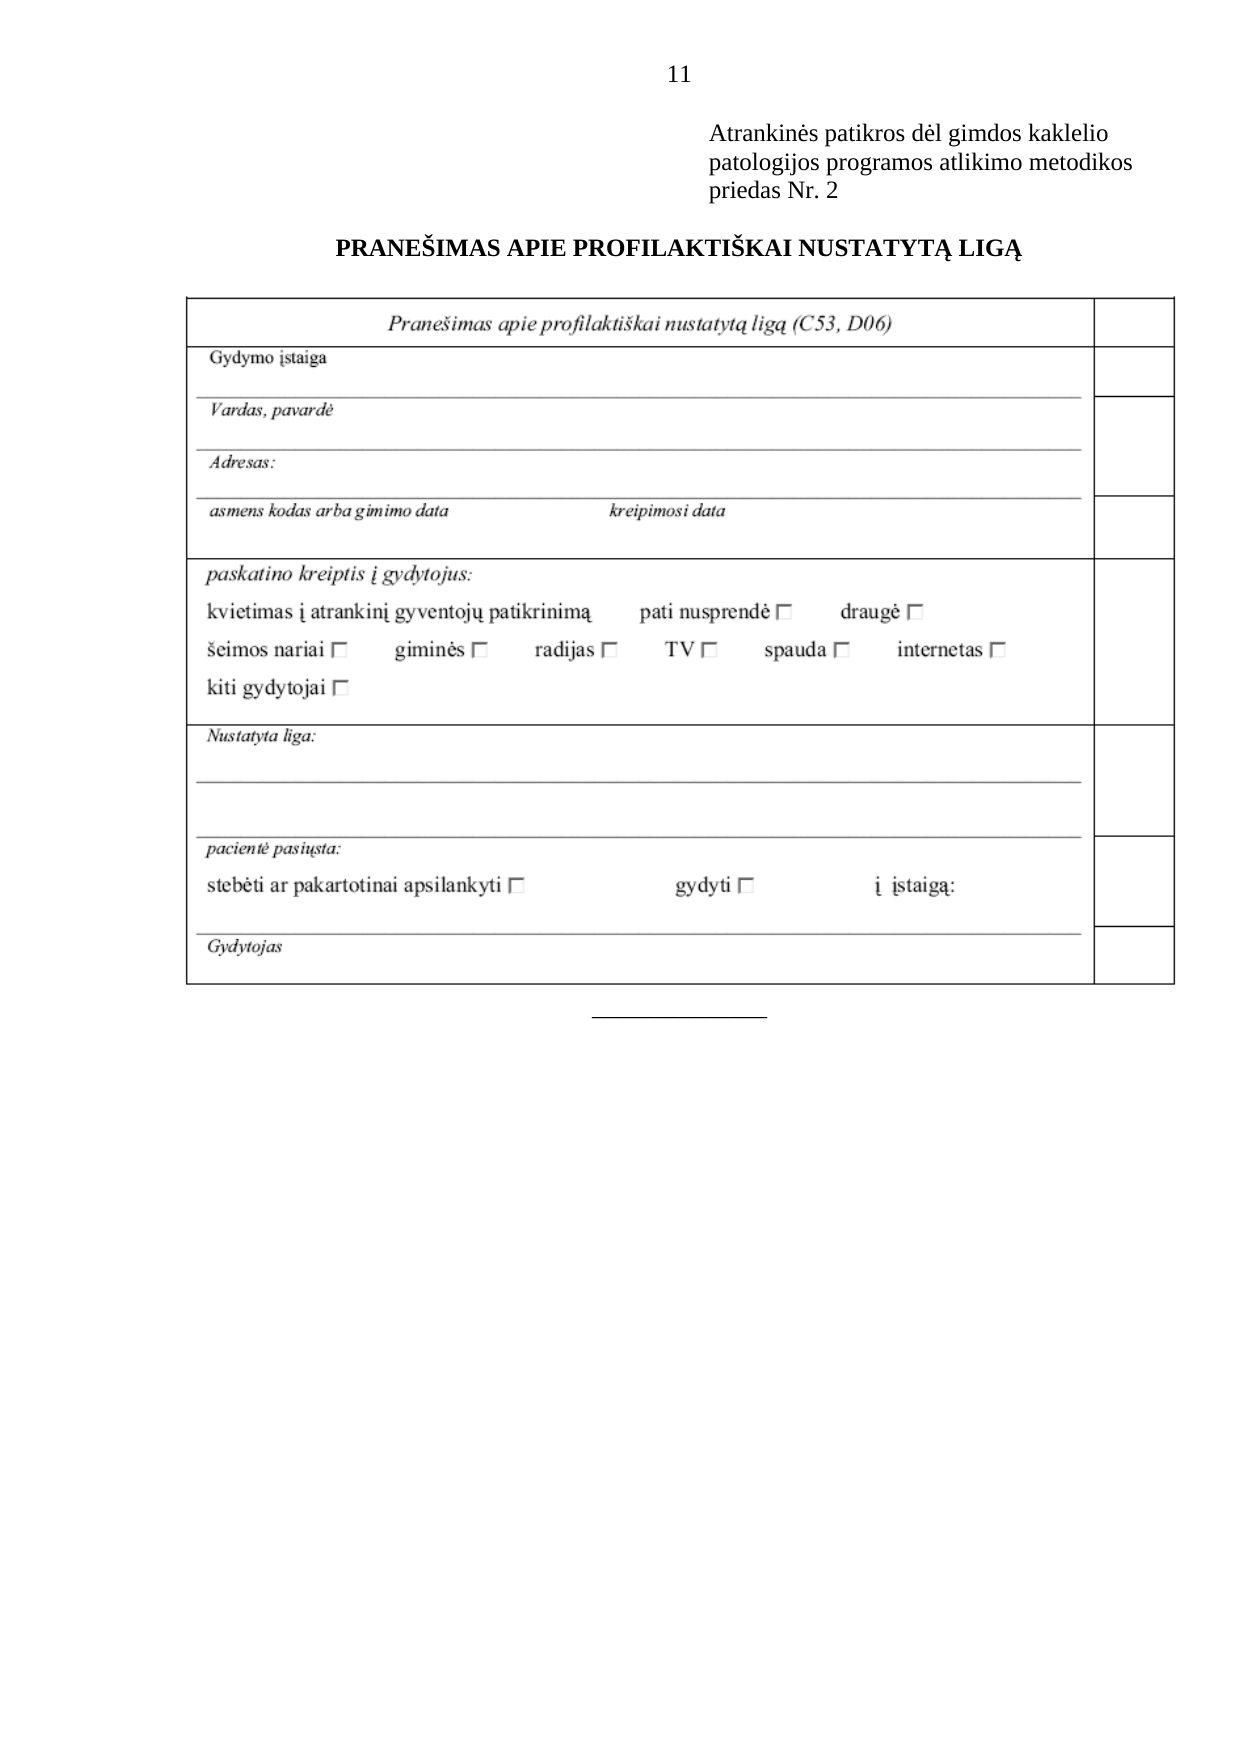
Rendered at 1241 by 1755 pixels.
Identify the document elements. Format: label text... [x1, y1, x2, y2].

text priedas Nr. 2 [177, 176, 1181, 204]
text PRANEŠIMAS APIE PROFILAKTIŠKAI NUSTATYTĄ LIGĄ [177, 233, 1181, 262]
text ______________ [177, 993, 1181, 1021]
text patologijos programos atlikimo metodikos [177, 147, 1181, 176]
text Atrankinės patikros dėl gimdos kaklelio [177, 118, 1181, 147]
